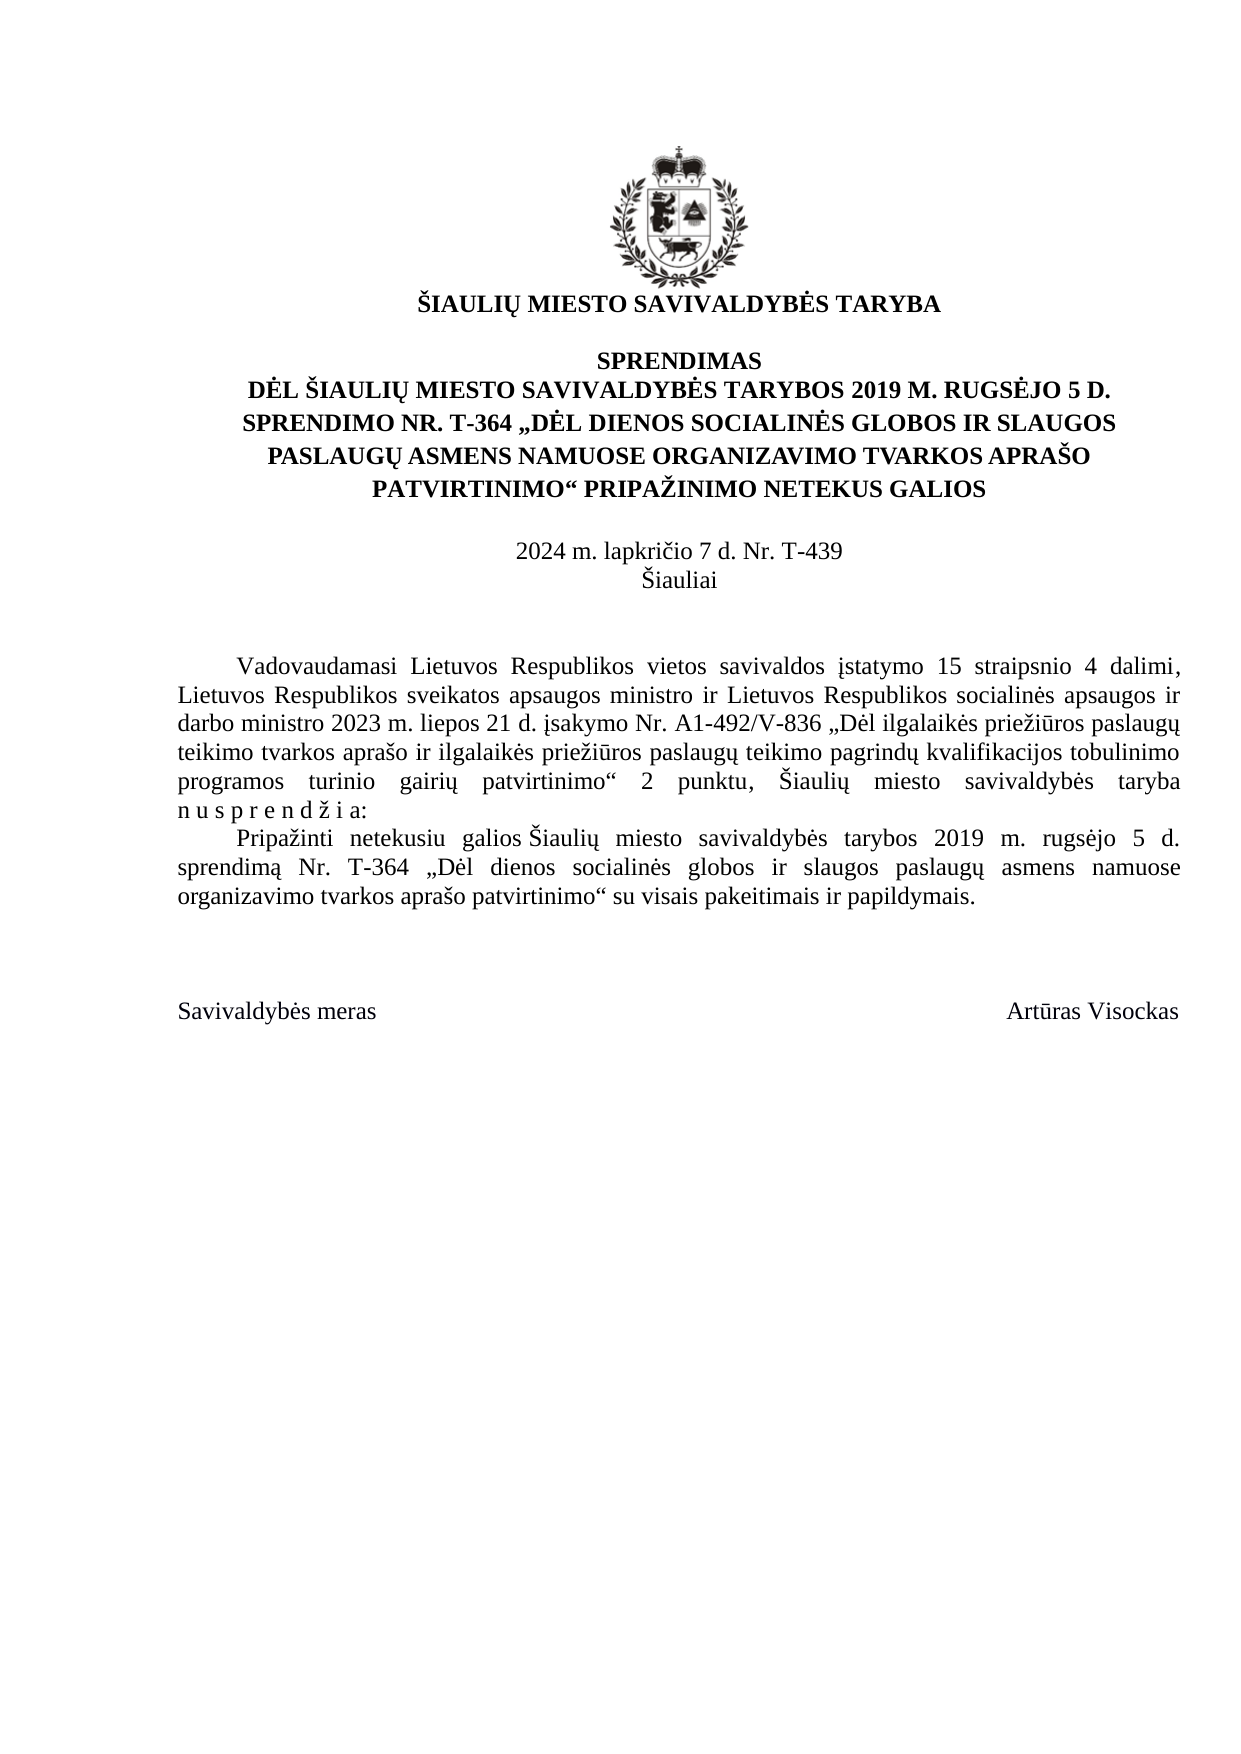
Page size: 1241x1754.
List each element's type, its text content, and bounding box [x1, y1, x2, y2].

text SPRENDIMAS [177, 346, 1181, 375]
text Vadovaudamasi Lietuvos Respublikos vietos savivaldos įstatymo 15 straipsnio 4 dalimi, Lietuvos Respublikos sveikatos apsaugos ministro ir Lietuvos Respublikos socialinės apsaugos ir darbo ministro 2023 m. liepos 21 d. įsakymo Nr. A1-492/V-836 „Dėl ilgalaikės priežiūros paslaugų teikimo tvarkos aprašo ir ilgalaikės priežiūros paslaugų teikimo pagrindų kvalifikacijos tobulinimo programos turinio gairių patvirtinimo“ 2 punktu, Šiaulių miesto savivaldybės taryba nusprendžia: [177, 651, 1181, 823]
text Pripažinti netekusiu galios Šiaulių miesto savivaldybės tarybos 2019 m. rugsėjo 5 d. sprendimą Nr. T-364 „Dėl dienos socialinės globos ir slaugos paslaugų asmens namuose organizavimo tvarkos aprašo patvirtinimo“ su visais pakeitimais ir papildymais. [177, 823, 1181, 910]
text DĖL ŠIAULIŲ MIESTO SAVIVALDYBĖS TARYBOS 2019 M. RUGSĖJO 5 D. SPRENDIMO NR. T-364 „DĖL dIENOS SOCIALINĖS GLOBOS IR SLAUGOS PASLAUGŲ ASMENS NAMUOSE ORGANIZAVIMO TVARKOS APRAŠO PATVIRTINIMO“ PRIPAŽINIMO NETEKUS GALIOS [177, 375, 1181, 503]
text 2024 m. lapkričio 7 d. Nr. T-439 [177, 536, 1181, 565]
subtitle ŠIAULIŲ MIESTO SAVIVALDYBĖS TARYBA [177, 289, 1181, 318]
text Šiauliai [177, 565, 1181, 593]
text Savivaldybės meras Artūras Visockas [177, 996, 1181, 1025]
